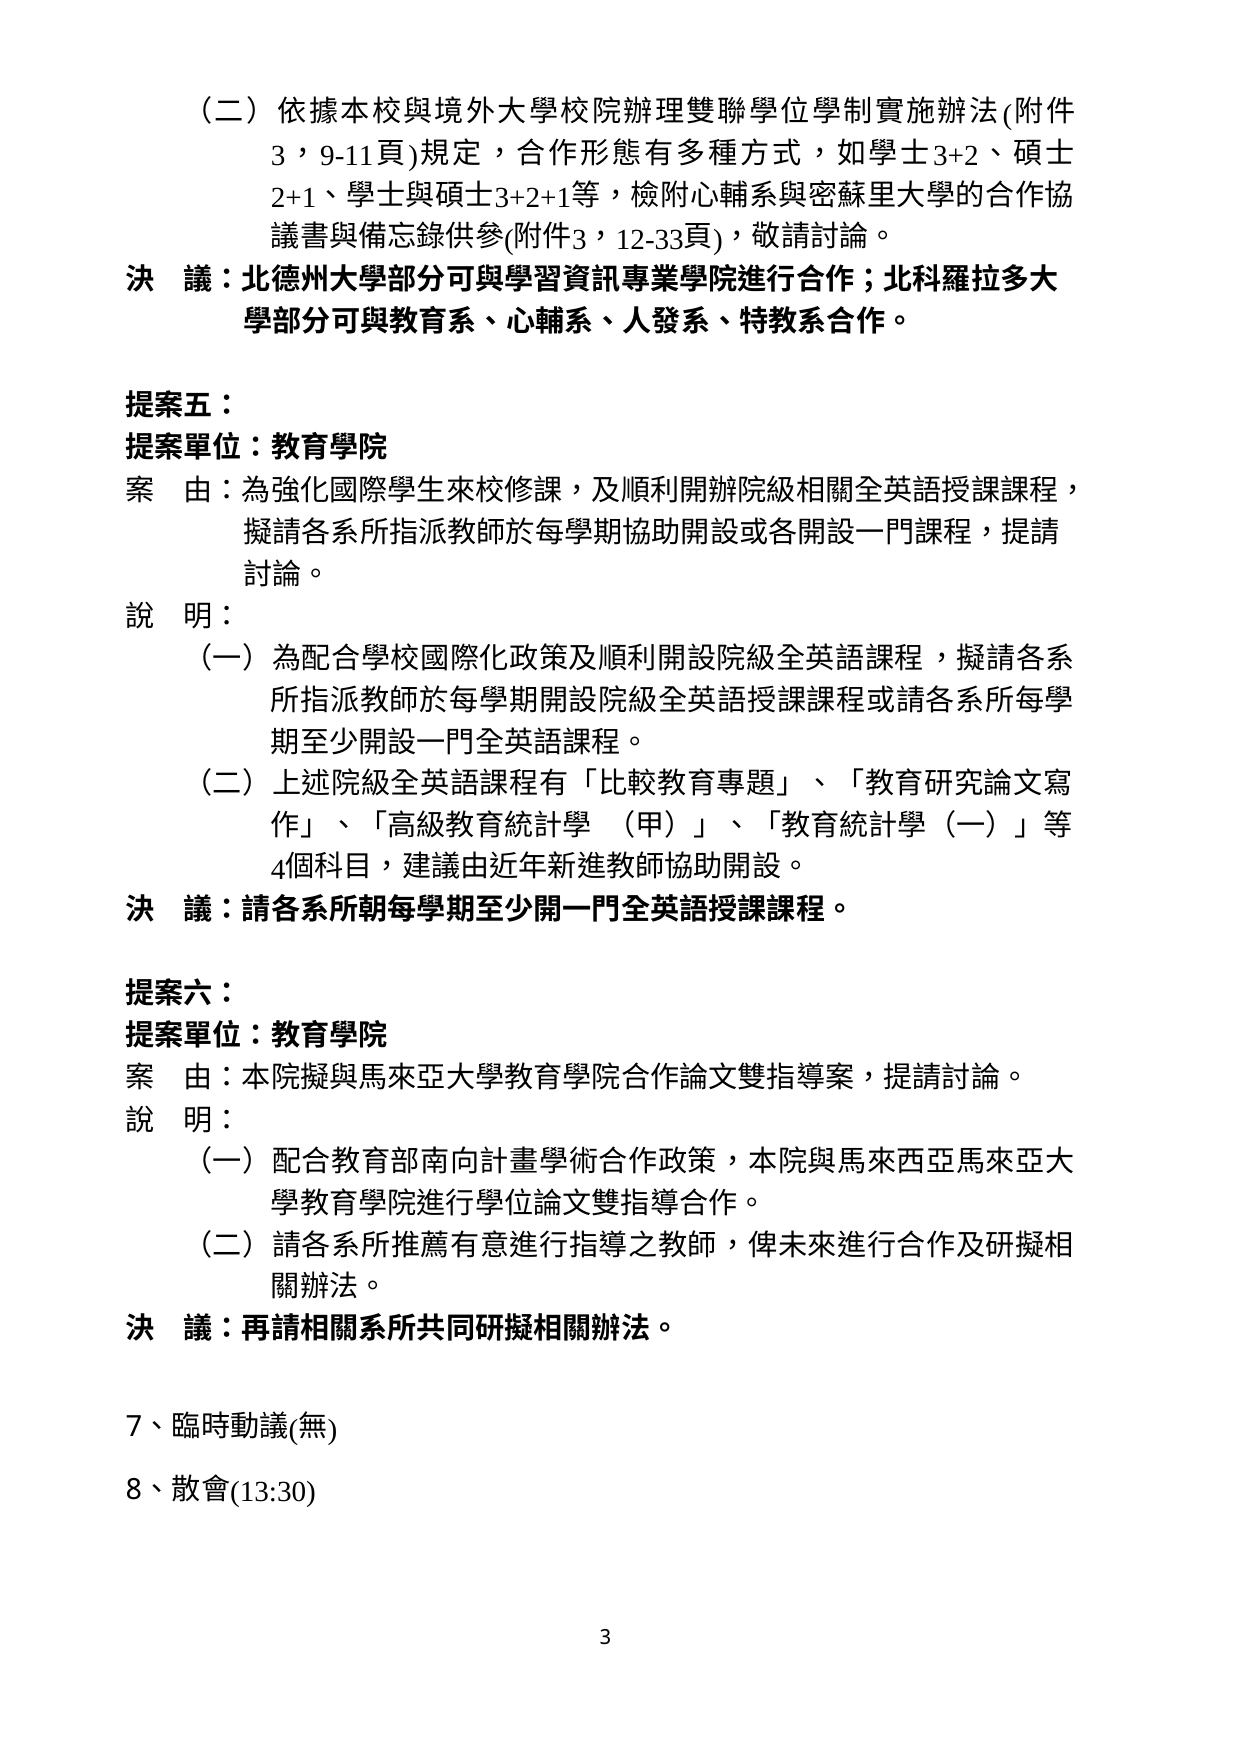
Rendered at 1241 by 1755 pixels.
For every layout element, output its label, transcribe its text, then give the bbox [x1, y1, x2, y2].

text 決 議：請各系所朝每學期至少開一門全英語授課課程。 [125, 885, 1075, 928]
text 說 明： [125, 1096, 1075, 1138]
text （二）依據本校與境外大學校院辦理雙聯學位學制實施辦法(附件3，9-11頁)規定，合作形態有多種方式，如學士3+2、碩士2+1、學士與碩士3+2+1等，檢附心輔系與密蘇里大學的合作協議書與備忘錄供參(附件3，12-33頁)，敬請討論。 [183, 89, 1075, 255]
text 提案五： 提案單位：教育學院 [125, 382, 1075, 466]
list 臨時動議(無) [125, 1395, 1075, 1445]
text （二）請各系所推薦有意進行指導之教師，俾未來進行合作及研擬相關辦法。 [183, 1222, 1075, 1305]
text （一）配合教育部南向計畫學術合作政策，本院與馬來西亞馬來亞大學教育學院進行學位論文雙指導合作。 [183, 1138, 1075, 1222]
list 散會(13:30) [125, 1458, 1075, 1508]
text 說 明： [125, 593, 1075, 635]
text 決 議：北德州大學部分可與學習資訊專業學院進行合作；北科羅拉多大學部分可與教育系、心輔系、人發系、特教系合作。 [125, 255, 1075, 340]
text （二）上述院級全英語課程有「比較教育專題」、「教育研究論文寫作」、「高級教育統計學 （甲）」、「教育統計學（一）」等4個科目，建議由近年新進教師協助開設。 [183, 760, 1075, 885]
text 案 由：本院擬與馬來亞大學教育學院合作論文雙指導案，提請討論。 [125, 1054, 1075, 1096]
text 案 由：為強化國際學生來校修課，及順利開辦院級相關全英語授課課程，擬請各系所指派教師於每學期協助開設或各開設一門課程，提請討論。 [125, 466, 1075, 593]
text 決 議：再請相關系所共同研擬相關辦法。 [125, 1305, 1075, 1347]
text 提案六： 提案單位：教育學院 [125, 969, 1075, 1054]
text （一）為配合學校國際化政策及順利開設院級全英語課程，擬請各系所指派教師於每學期開設院級全英語授課課程或請各系所每學期至少開設一門全英語課程。 [183, 635, 1075, 760]
